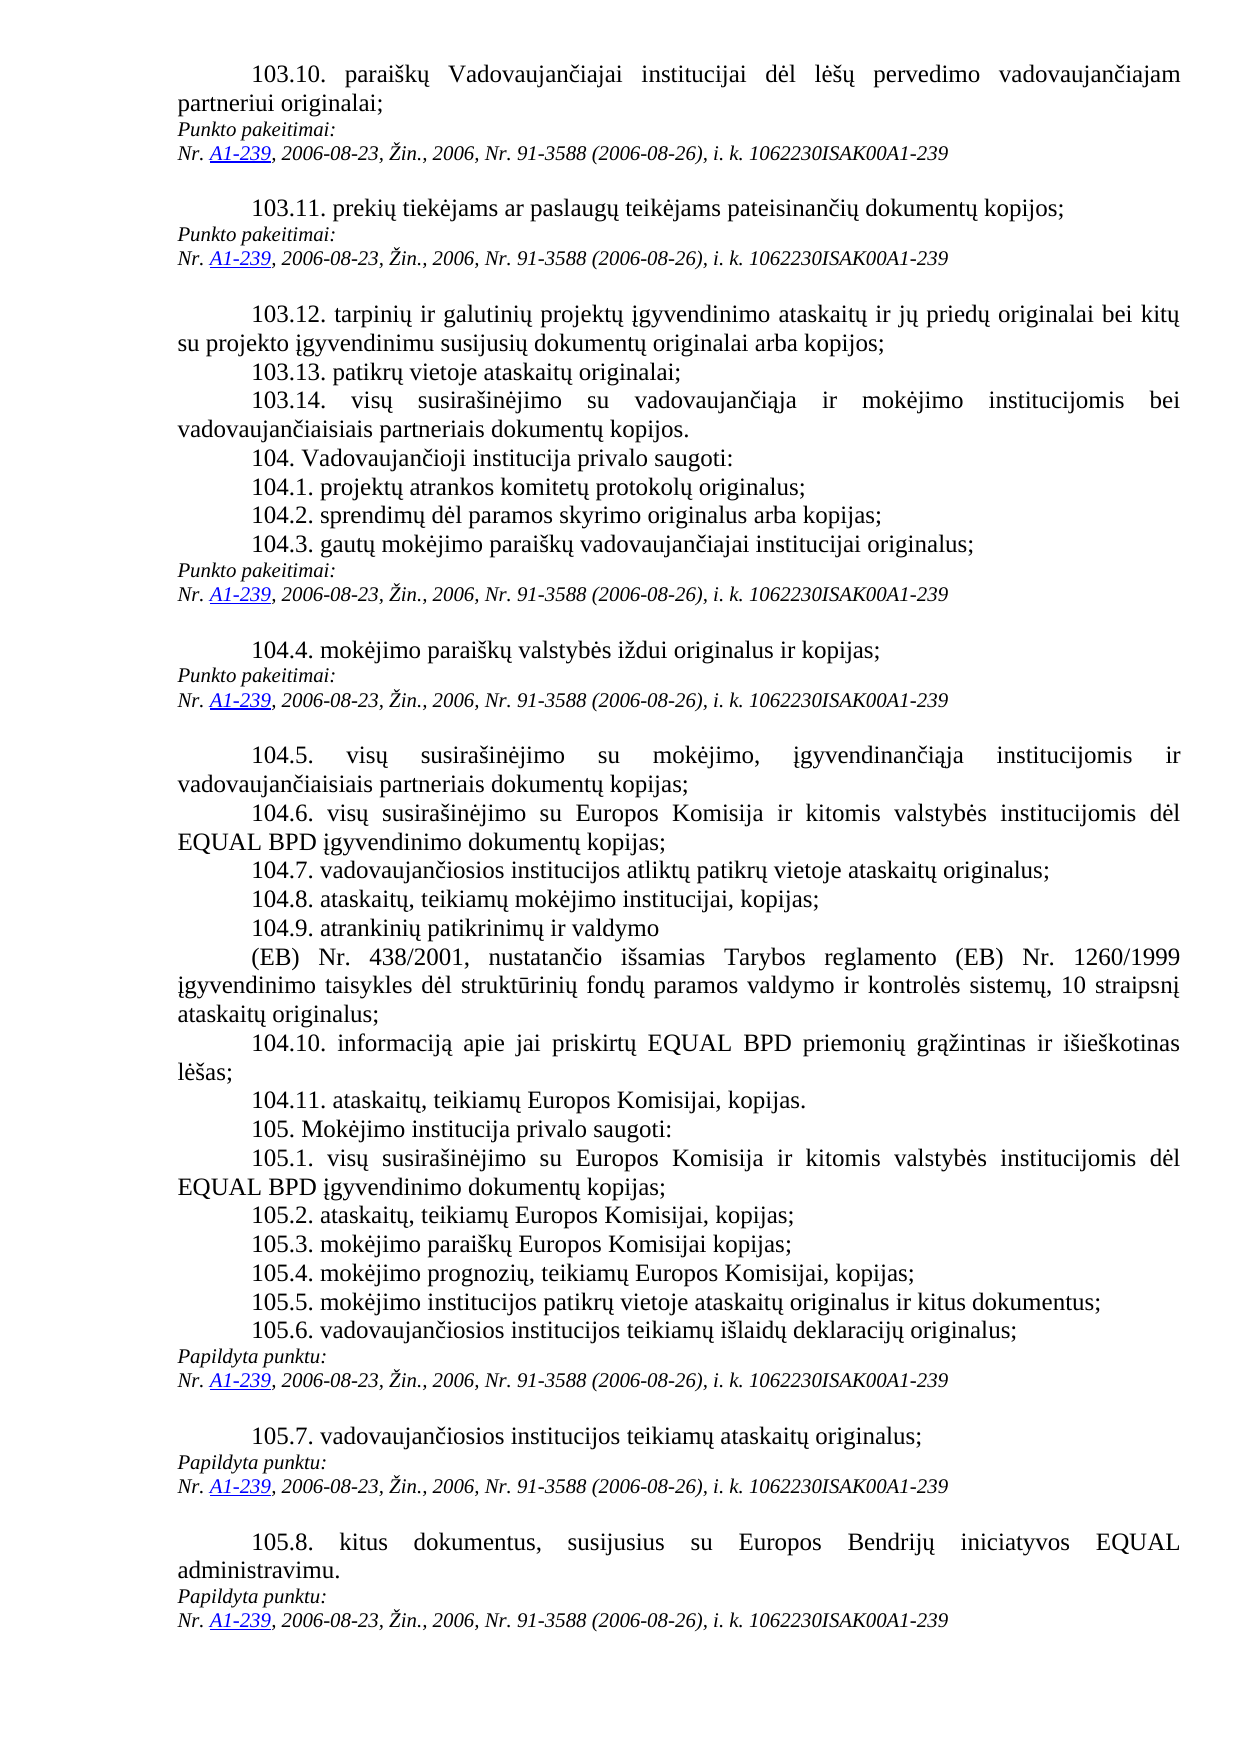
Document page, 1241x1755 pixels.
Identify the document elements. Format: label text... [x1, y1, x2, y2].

text 103.10. paraiškų Vadovaujančiajai institucijai dėl lėšų pervedimo vadovaujančiajam partneriui originalai; [177, 59, 1181, 117]
text 104. Vadovaujančioji institucija privalo saugoti: [177, 443, 1181, 472]
text 105. Mokėjimo institucija privalo saugoti: [177, 1114, 1181, 1143]
text 104.6. visų susirašinėjimo su Europos Komisija ir kitomis valstybės institucijomis dėl EQUAL BPD įgyvendinimo dokumentų kopijas; [177, 798, 1181, 855]
text Nr. A1-239, 2006-08-23, Žin., 2006, Nr. 91-3588 (2006-08-26), i. k. 1062230ISAK00A1-239 [177, 582, 1181, 606]
text 104.11. ataskaitų, teikiamų Europos Komisijai, kopijas. [177, 1085, 1181, 1114]
text Punkto pakeitimai: [177, 222, 1181, 246]
text 103.11. prekių tiekėjams ar paslaugų teikėjams pateisinančių dokumentų kopijos; [177, 193, 1181, 222]
text 104.1. projektų atrankos komitetų protokolų originalus; [177, 472, 1181, 500]
text 105.8. kitus dokumentus, susijusius su Europos Bendrijų iniciatyvos EQUAL administravimu. [177, 1527, 1181, 1584]
text 105.4. mokėjimo prognozių, teikiamų Europos Komisijai, kopijas; [177, 1258, 1181, 1287]
text 104.10. informaciją apie jai priskirtų EQUAL BPD priemonių grąžintinas ir išieškotinas lėšas; [177, 1028, 1181, 1085]
text 105.1. visų susirašinėjimo su Europos Komisija ir kitomis valstybės institucijomis dėl EQUAL BPD įgyvendinimo dokumentų kopijas; [177, 1143, 1181, 1200]
text 103.14. visų susirašinėjimo su vadovaujančiąja ir mokėjimo institucijomis bei vadovaujančiaisiais partneriais dokumentų kopijos. [177, 385, 1181, 443]
text 105.3. mokėjimo paraiškų Europos Komisijai kopijas; [177, 1229, 1181, 1258]
text Punkto pakeitimai: [177, 663, 1181, 687]
text 104.5. visų susirašinėjimo su mokėjimo, įgyvendinančiąja institucijomis ir vadovaujančiaisiais partneriais dokumentų kopijas; [177, 740, 1181, 798]
text 104.2. sprendimų dėl paramos skyrimo originalus arba kopijas; [177, 500, 1181, 529]
text Punkto pakeitimai: [177, 558, 1181, 582]
text Nr. A1-239, 2006-08-23, Žin., 2006, Nr. 91-3588 (2006-08-26), i. k. 1062230ISAK00A1-239 [177, 1368, 1181, 1392]
text Punkto pakeitimai: [177, 117, 1181, 141]
text Nr. A1-239, 2006-08-23, Žin., 2006, Nr. 91-3588 (2006-08-26), i. k. 1062230ISAK00A1-239 [177, 1608, 1181, 1632]
text 104.8. ataskaitų, teikiamų mokėjimo institucijai, kopijas; [177, 884, 1181, 913]
text (EB) Nr. 438/2001, nustatančio išsamias Tarybos reglamento (EB) Nr. 1260/1999 įgyvendinimo taisykles dėl struktūrinių fondų paramos valdymo ir kontrolės sistemų, 10 straipsnį ataskaitų originalus; [177, 942, 1181, 1028]
text Papildyta punktu: [177, 1344, 1181, 1368]
text Nr. A1-239, 2006-08-23, Žin., 2006, Nr. 91-3588 (2006-08-26), i. k. 1062230ISAK00A1-239 [177, 141, 1181, 165]
text 104.4. mokėjimo paraiškų valstybės iždui originalus ir kopijas; [177, 635, 1181, 663]
text Nr. A1-239, 2006-08-23, Žin., 2006, Nr. 91-3588 (2006-08-26), i. k. 1062230ISAK00A1-239 [177, 687, 1181, 712]
text 104.7. vadovaujančiosios institucijos atliktų patikrų vietoje ataskaitų originalus; [177, 855, 1181, 884]
text 104.3. gautų mokėjimo paraiškų vadovaujančiajai institucijai originalus; [177, 529, 1181, 558]
text Nr. A1-239, 2006-08-23, Žin., 2006, Nr. 91-3588 (2006-08-26), i. k. 1062230ISAK00A1-239 [177, 1474, 1181, 1498]
text 104.9. atrankinių patikrinimų ir valdymo [177, 913, 1181, 942]
text 103.13. patikrų vietoje ataskaitų originalai; [177, 357, 1181, 385]
text 105.6. vadovaujančiosios institucijos teikiamų išlaidų deklaracijų originalus; [177, 1315, 1181, 1344]
text 105.5. mokėjimo institucijos patikrų vietoje ataskaitų originalus ir kitus dokumentus; [177, 1287, 1181, 1315]
text 105.2. ataskaitų, teikiamų Europos Komisijai, kopijas; [177, 1200, 1181, 1229]
text Papildyta punktu: [177, 1450, 1181, 1474]
text 105.7. vadovaujančiosios institucijos teikiamų ataskaitų originalus; [177, 1421, 1181, 1450]
text Nr. A1-239, 2006-08-23, Žin., 2006, Nr. 91-3588 (2006-08-26), i. k. 1062230ISAK00A1-239 [177, 246, 1181, 270]
text 103.12. tarpinių ir galutinių projektų įgyvendinimo ataskaitų ir jų priedų originalai bei kitų su projekto įgyvendinimu susijusių dokumentų originalai arba kopijos; [177, 299, 1181, 357]
text Papildyta punktu: [177, 1584, 1181, 1608]
